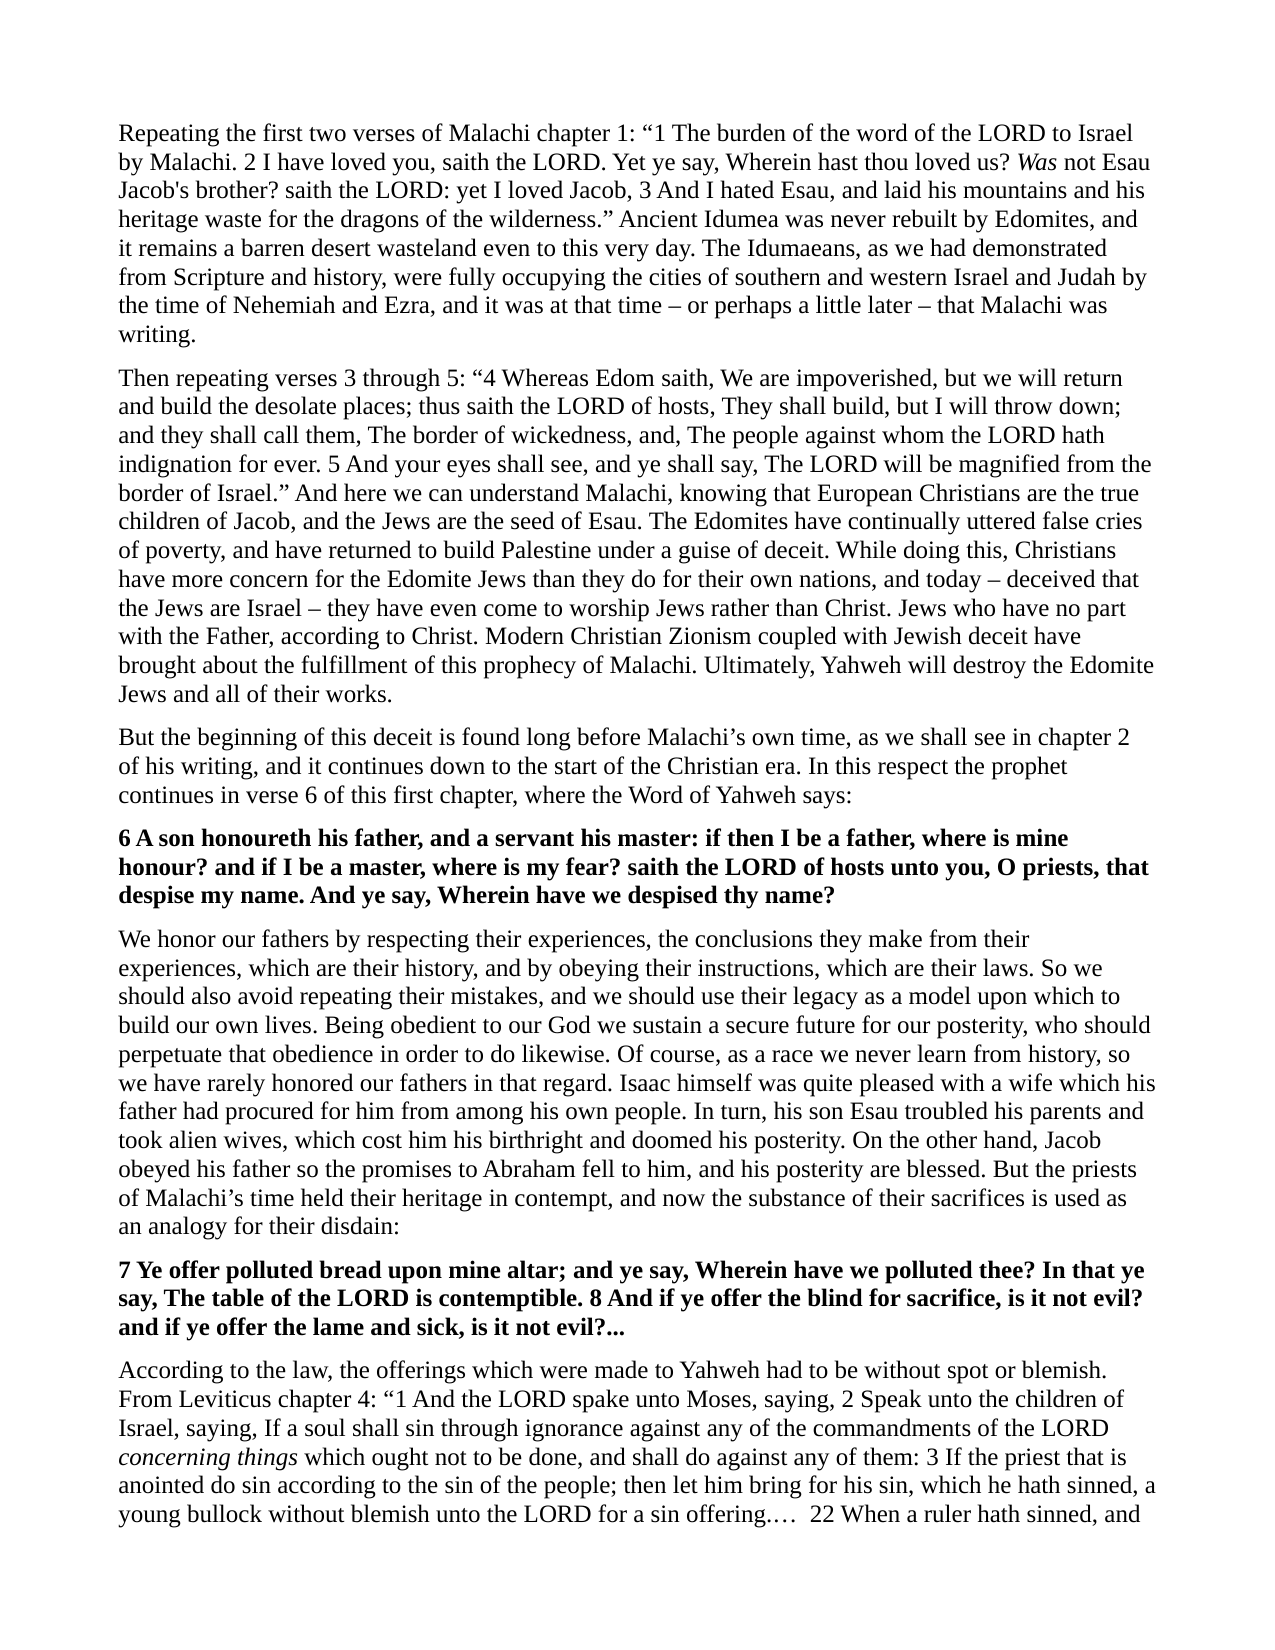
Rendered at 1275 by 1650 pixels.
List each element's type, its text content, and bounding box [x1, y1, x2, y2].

text We honor our fathers by respecting their experiences, the conclusions they make from their experiences, which are their history, and by obeying their instructions, which are their laws. So we should also avoid repeating their mistakes, and we should use their legacy as a model upon which to build our own lives. Being obedient to our God we sustain a secure future for our posterity, who should perpetuate that obedience in order to do likewise. Of course, as a race we never learn from history, so we have rarely honored our fathers in that regard. Isaac himself was quite pleased with a wife which his father had procured for him from among his own people. In turn, his son Esau troubled his parents and took alien wives, which cost him his birthright and doomed his posterity. On the other hand, Jacob obeyed his father so the promises to Abraham fell to him, and his posterity are blessed. But the priests of Malachi’s time held their heritage in contempt, and now the substance of their sacrifices is used as an analogy for their disdain: [118, 924, 1157, 1240]
text Then repeating verses 3 through 5: “4 Whereas Edom saith, We are impoverished, but we will return and build the desolate places; thus saith the LORD of hosts, They shall build, but I will throw down; and they shall call them, The border of wickedness, and, The people against whom the LORD hath indignation for ever. 5 And your eyes shall see, and ye shall say, The LORD will be magnified from the border of Israel.” And here we can understand Malachi, knowing that European Christians are the true children of Jacob, and the Jews are the seed of Esau. The Edomites have continually uttered false cries of poverty, and have returned to build Palestine under a guise of deceit. While doing this, Christians have more concern for the Edomite Jews than they do for their own nations, and today – deceived that the Jews are Israel – they have even come to worship Jews rather than Christ. Jews who have no part with the Father, according to Christ. Modern Christian Zionism coupled with Jewish deceit have brought about the fulfillment of this prophecy of Malachi. Ultimately, Yahweh will destroy the Edomite Jews and all of their works. [118, 363, 1157, 708]
text 7 Ye offer polluted bread upon mine altar; and ye say, Wherein have we polluted thee? In that ye say, The table of the LORD is contemptible. 8 And if ye offer the blind for sacrifice, is it not evil? and if ye offer the lame and sick, is it not evil?... [118, 1255, 1157, 1341]
text 6 A son honoureth his father, and a servant his master: if then I be a father, where is mine honour? and if I be a master, where is my fear? saith the LORD of hosts unto you, O priests, that despise my name. And ye say, Wherein have we despised thy name? [118, 823, 1157, 909]
text Repeating the first two verses of Malachi chapter 1: “1 The burden of the word of the LORD to Israel by Malachi. 2 I have loved you, saith the LORD. Yet ye say, Wherein hast thou loved us? Was not Esau Jacob's brother? saith the LORD: yet I loved Jacob, 3 And I hated Esau, and laid his mountains and his heritage waste for the dragons of the wilderness.” Ancient Idumea was never rebuilt by Edomites, and it remains a barren desert wasteland even to this very day. The Idumaeans, as we had demonstrated from Scripture and history, were fully occupying the cities of southern and western Israel and Judah by the time of Nehemiah and Ezra, and it was at that time – or perhaps a little later – that Malachi was writing. [118, 118, 1157, 348]
text But the beginning of this deceit is found long before Malachi’s own time, as we shall see in chapter 2 of his writing, and it continues down to the start of the Christian era. In this respect the prophet continues in verse 6 of this first chapter, where the Word of Yahweh says: [118, 722, 1157, 808]
text According to the law, the offerings which were made to Yahweh had to be without spot or blemish. From Leviticus chapter 4: “1 And the LORD spake unto Moses, saying, 2 Speak unto the children of Israel, saying, If a soul shall sin through ignorance against any of the commandments of the LORD concerning things which ought not to be done, and shall do against any of them: 3 If the priest that is anointed do sin according to the sin of the people; then let him bring for his sin, which he hath sinned, a young bullock without blemish unto the LORD for a sin offering.… 22 When a ruler hath sinned, and [118, 1356, 1157, 1528]
